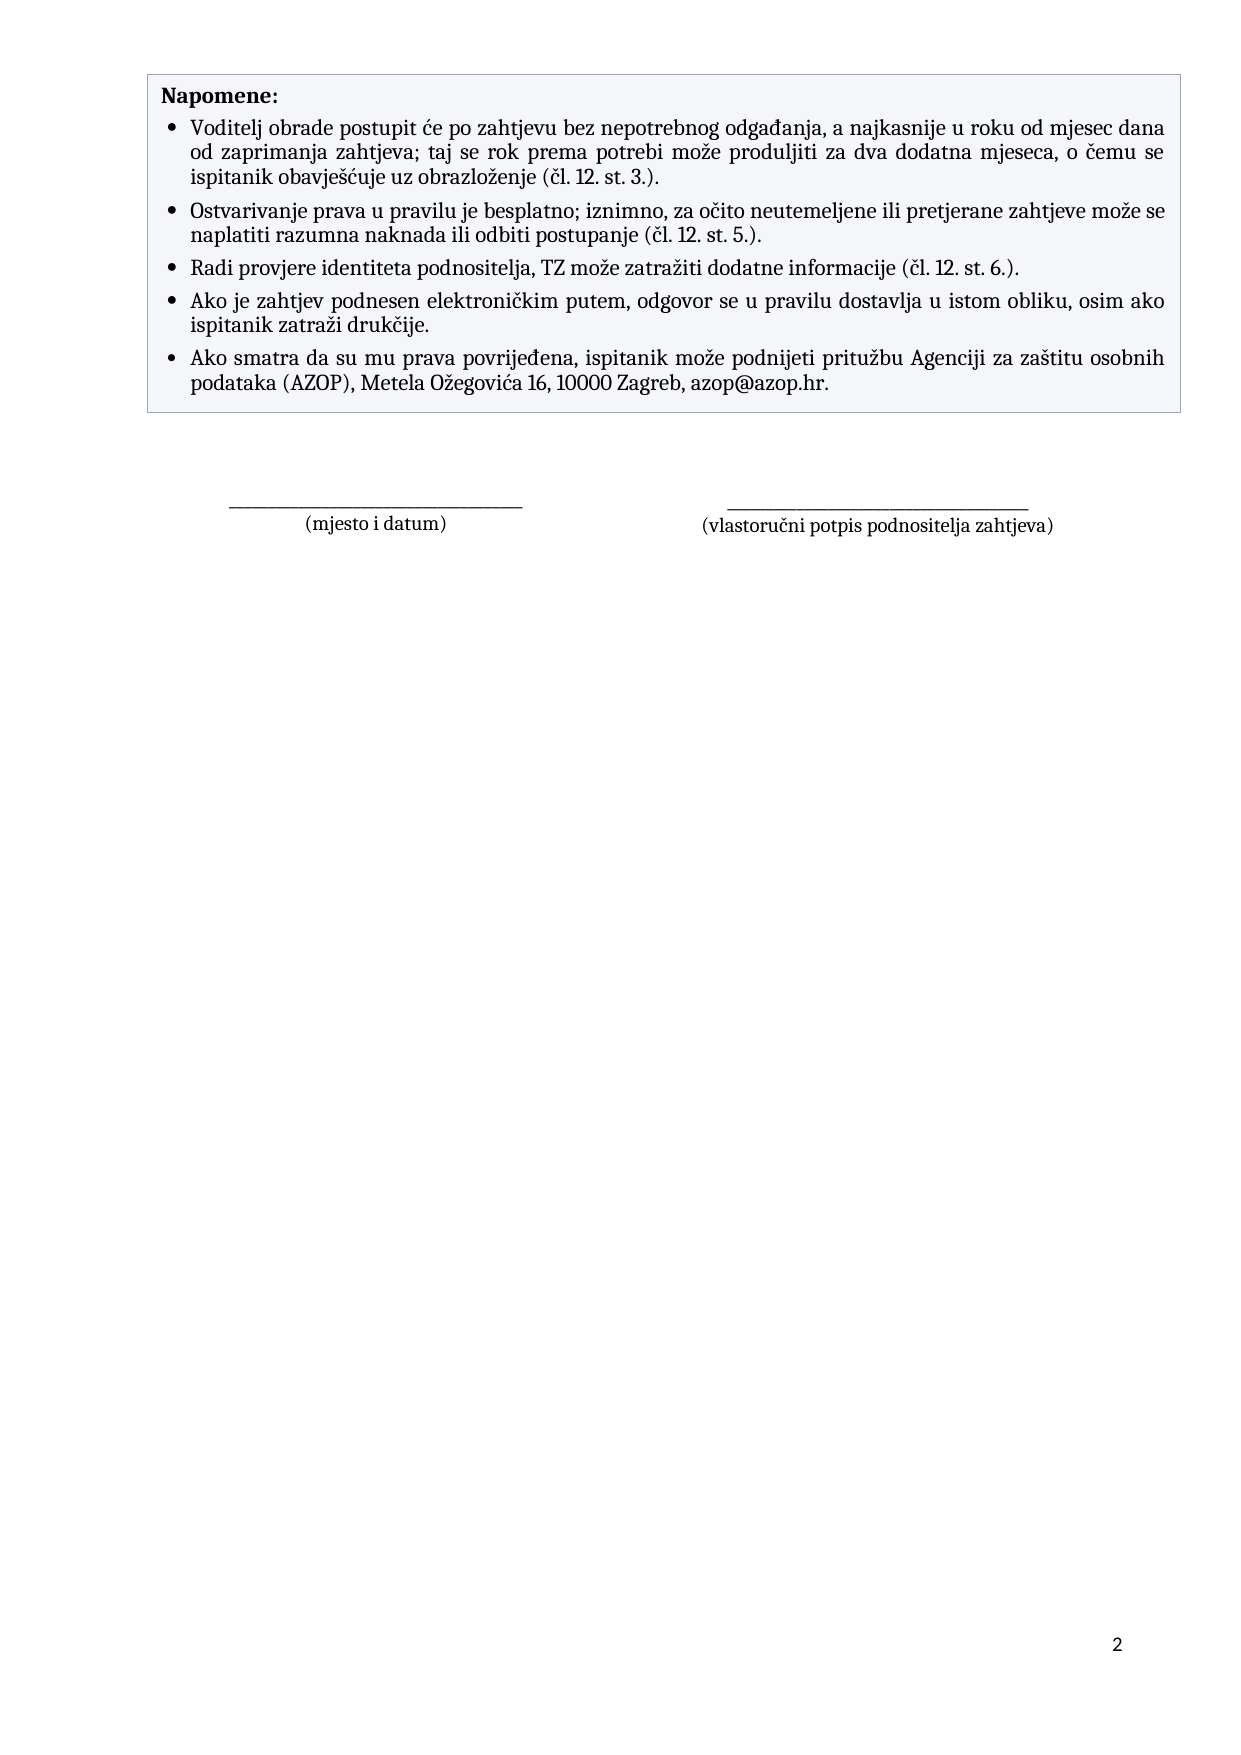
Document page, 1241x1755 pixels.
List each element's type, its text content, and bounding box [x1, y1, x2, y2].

table_header ______________________________________ (mjesto i datum) [148, 440, 633, 561]
table_header _______________________________________ (vlastoručni potpis podnositelja zahtjeva) [633, 440, 1122, 561]
table_header Napomene: Voditelj obrade postupit će po zahtjevu bez nepotrebnog odgađanja, a najkasnije u roku od mjesec dana od zaprimanja zahtjeva; taj se rok prema potrebi može produljiti za dva dodatna mjeseca, o čemu se ispitanik obavješćuje uz obrazloženje (čl. 12. st. 3.). Ostvarivanje prava u pravilu je besplatno; iznimno, za očito neutemeljene ili pretjerane zahtjeve može se naplatiti razumna naknada ili odbiti postupanje (čl. 12. st. 5.). Radi provjere identiteta podnositelja, TZ može zatražiti dodatne informacije (čl. 12. st. 6.). Ako je zahtjev podnesen elektroničkim putem, odgovor se u pravilu dostavlja u istom obliku, osim ako ispitanik zatraži drukčije. Ako smatra da su mu prava povrijeđena, ispitanik može podnijeti pritužbu Agenciji za zaštitu osobnih podataka (AZOP), Metela Ožegovića 16, 10000 Zagreb, azop@azop.hr. [148, 75, 1180, 412]
